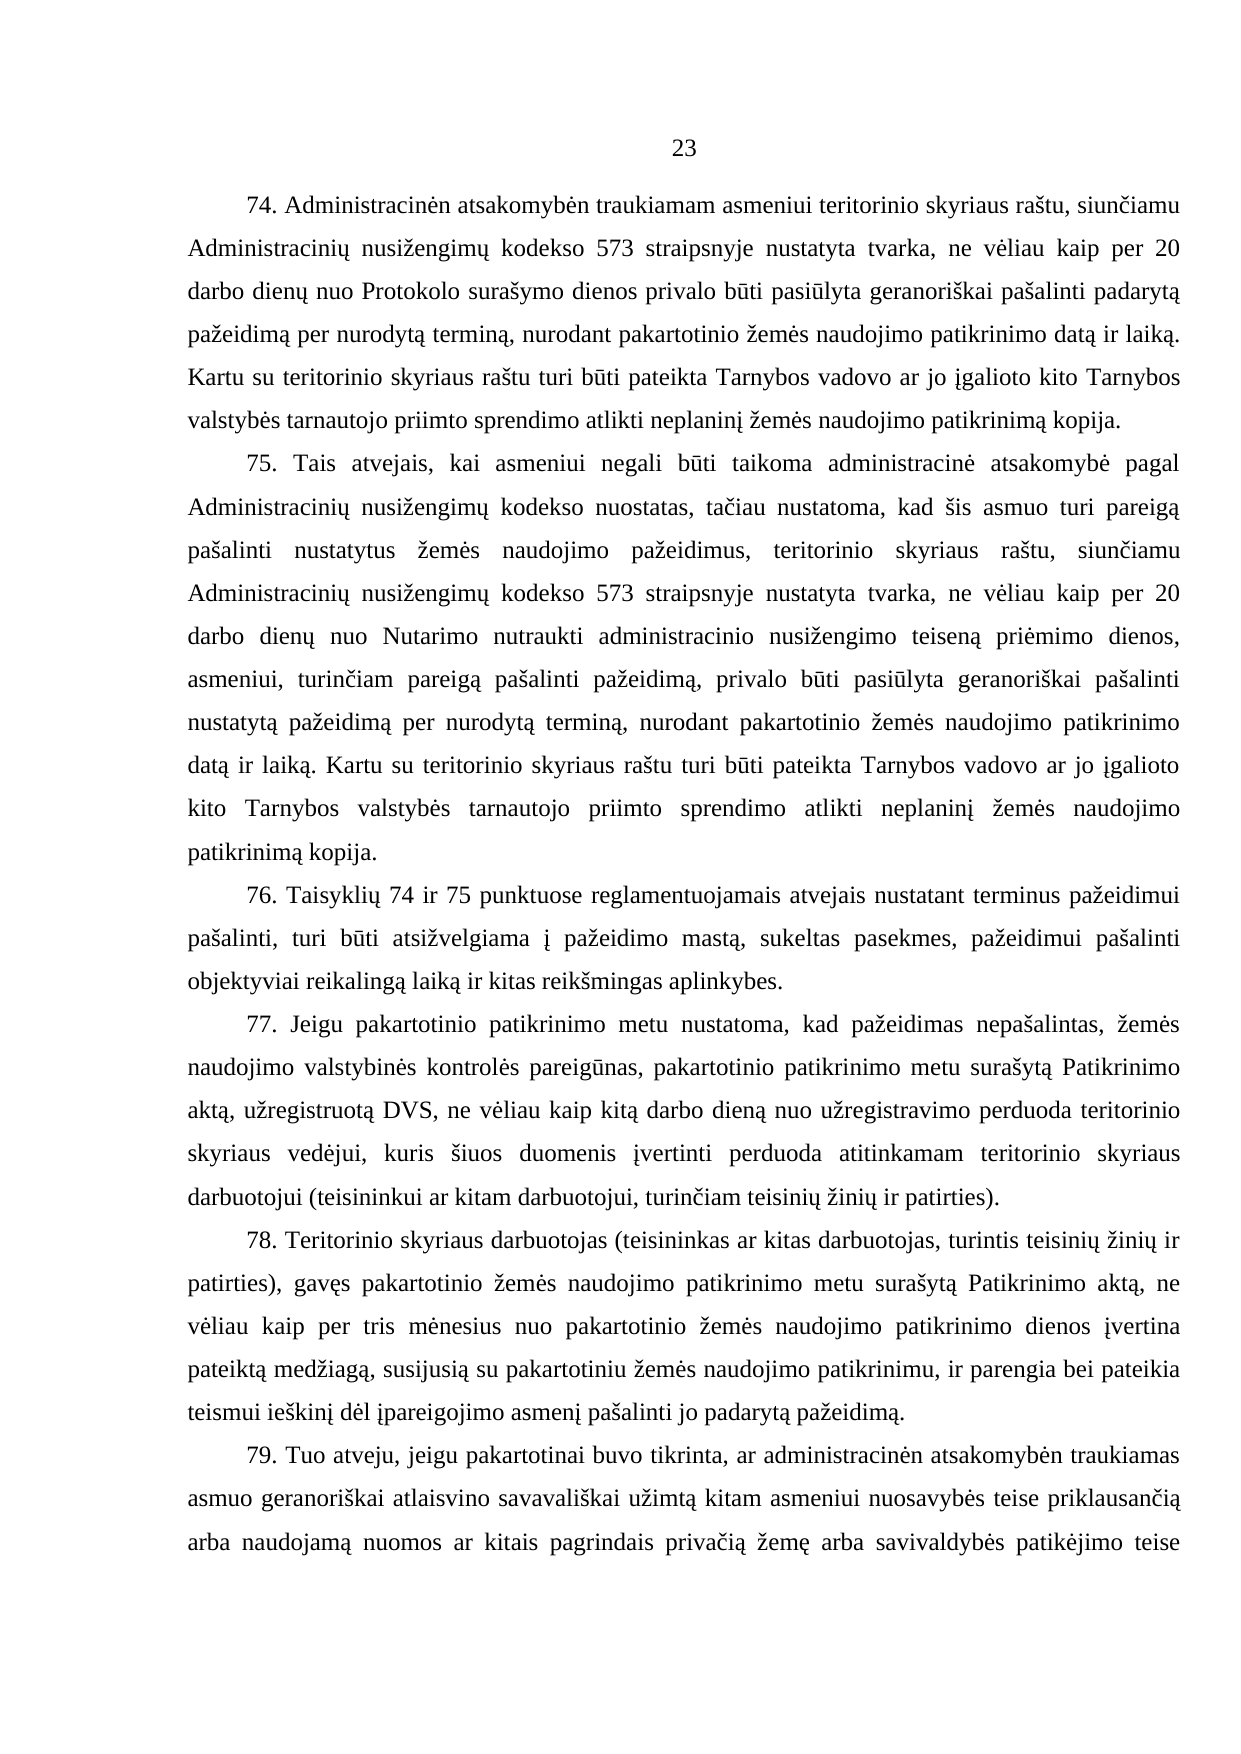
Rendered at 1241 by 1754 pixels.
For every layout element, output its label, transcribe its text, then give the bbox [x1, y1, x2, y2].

text 77. Jeigu pakartotinio patikrinimo metu nustatoma, kad pažeidimas nepašalintas, žemės naudojimo valstybinės kontrolės pareigūnas, pakartotinio patikrinimo metu surašytą Patikrinimo aktą, užregistruotą DVS, ne vėliau kaip kitą darbo dieną nuo užregistravimo perduoda teritorinio skyriaus vedėjui, kuris šiuos duomenis įvertinti perduoda atitinkamam teritorinio skyriaus darbuotojui (teisininkui ar kitam darbuotojui, turinčiam teisinių žinių ir patirties). [187, 1009, 1181, 1210]
text 76. Taisyklių 74 ir 75 punktuose reglamentuojamais atvejais nustatant terminus pažeidimui pašalinti, turi būti atsižvelgiama į pažeidimo mastą, sukeltas pasekmes, pažeidimui pašalinti objektyviai reikalingą laiką ir kitas reikšmingas aplinkybes. [187, 880, 1181, 995]
text 75. Tais atvejais, kai asmeniui negali būti taikoma administracinė atsakomybė pagal Administracinių nusižengimų kodekso nuostatas, tačiau nustatoma, kad šis asmuo turi pareigą pašalinti nustatytus žemės naudojimo pažeidimus, teritorinio skyriaus raštu, siunčiamu Administracinių nusižengimų kodekso 573 straipsnyje nustatyta tvarka, ne vėliau kaip per 20 darbo dienų nuo Nutarimo nutraukti administracinio nusižengimo teiseną priėmimo dienos, asmeniui, turinčiam pareigą pašalinti pažeidimą, privalo būti pasiūlyta geranoriškai pašalinti nustatytą pažeidimą per nurodytą terminą, nurodant pakartotinio žemės naudojimo patikrinimo datą ir laiką. Kartu su teritorinio skyriaus raštu turi būti pateikta Tarnybos vadovo ar jo įgalioto kito Tarnybos valstybės tarnautojo priimto sprendimo atlikti neplaninį žemės naudojimo patikrinimą kopija. [187, 448, 1181, 865]
text 74. Administracinėn atsakomybėn traukiamam asmeniui teritorinio skyriaus raštu, siunčiamu Administracinių nusižengimų kodekso 573 straipsnyje nustatyta tvarka, ne vėliau kaip per 20 darbo dienų nuo Protokolo surašymo dienos privalo būti pasiūlyta geranoriškai pašalinti padarytą pažeidimą per nurodytą terminą, nurodant pakartotinio žemės naudojimo patikrinimo datą ir laiką. Kartu su teritorinio skyriaus raštu turi būti pateikta Tarnybos vadovo ar jo įgalioto kito Tarnybos valstybės tarnautojo priimto sprendimo atlikti neplaninį žemės naudojimo patikrinimą kopija. [187, 190, 1181, 434]
text 79. Tuo atveju, jeigu pakartotinai buvo tikrinta, ar administracinėn atsakomybėn traukiamas asmuo geranoriškai atlaisvino savavališkai užimtą kitam asmeniui nuosavybės teise priklausančią arba naudojamą nuomos ar kitais pagrindais privačią žemę arba savivaldybės patikėjimo teise [187, 1440, 1181, 1555]
text 78. Teritorinio skyriaus darbuotojas (teisininkas ar kitas darbuotojas, turintis teisinių žinių ir patirties), gavęs pakartotinio žemės naudojimo patikrinimo metu surašytą Patikrinimo aktą, ne vėliau kaip per tris mėnesius nuo pakartotinio žemės naudojimo patikrinimo dienos įvertina pateiktą medžiagą, susijusią su pakartotiniu žemės naudojimo patikrinimu, ir parengia bei pateikia teismui ieškinį dėl įpareigojimo asmenį pašalinti jo padarytą pažeidimą. [187, 1225, 1181, 1426]
